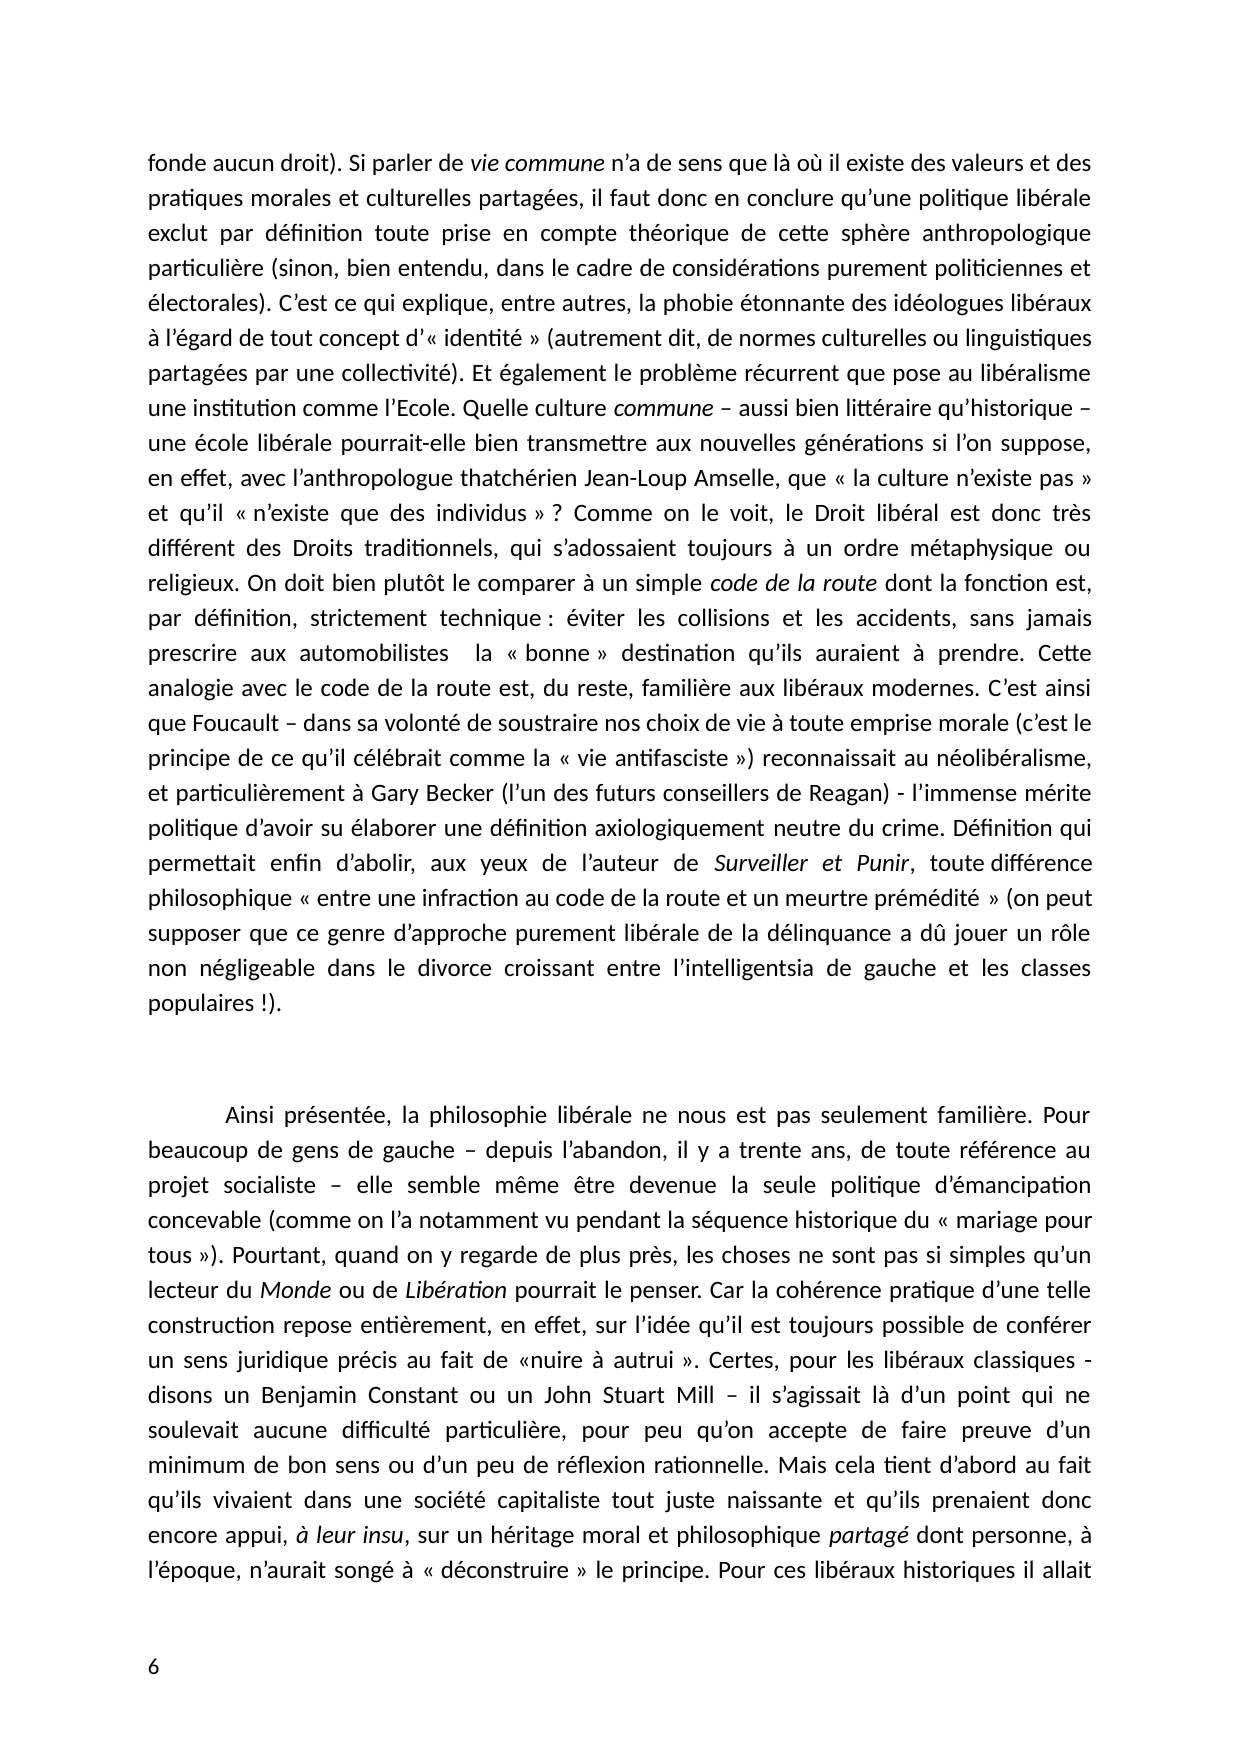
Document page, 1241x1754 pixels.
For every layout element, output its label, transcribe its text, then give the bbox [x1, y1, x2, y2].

text Ainsi présentée, la philosophie libérale ne nous est pas seulement familière. Pour beaucoup de gens de gauche – depuis l’abandon, il y a trente ans, de toute référence au projet socialiste – elle semble même être devenue la seule politique d’émancipation concevable (comme on l’a notamment vu pendant la séquence historique du « mariage pour tous »). Pourtant, quand on y regarde de plus près, les choses ne sont pas si simples qu’un lecteur du Monde ou de Libération pourrait le penser. Car la cohérence pratique d’une telle construction repose entièrement, en effet, sur l’idée qu’il est toujours possible de conférer un sens juridique précis au fait de «nuire à autrui ». Certes, pour les libéraux classiques - disons un Benjamin Constant ou un John Stuart Mill – il s’agissait là d’un point qui ne soulevait aucune difficulté particulière, pour peu qu’on accepte de faire preuve d’un minimum de bon sens ou d’un peu de réflexion rationnelle. Mais cela tient d’abord au fait qu’ils vivaient dans une société capitaliste tout juste naissante et qu’ils prenaient donc encore appui, à leur insu, sur un héritage moral et philosophique partagé dont personne, à l’époque, n’aurait songé à « déconstruire » le principe. Pour ces libéraux historiques il allait [148, 1099, 1093, 1585]
text fonde aucun droit). Si parler de vie commune n’a de sens que là où il existe des valeurs et des pratiques morales et culturelles partagées, il faut donc en conclure qu’une politique libérale exclut par définition toute prise en compte théorique de cette sphère anthropologique particulière (sinon, bien entendu, dans le cadre de considérations purement politiciennes et électorales). C’est ce qui explique, entre autres, la phobie étonnante des idéologues libéraux à l’égard de tout concept d’« identité » (autrement dit, de normes culturelles ou linguistiques partagées par une collectivité). Et également le problème récurrent que pose au libéralisme une institution comme l’Ecole. Quelle culture commune – aussi bien littéraire qu’historique – une école libérale pourrait-elle bien transmettre aux nouvelles générations si l’on suppose, en effet, avec l’anthropologue thatchérien Jean-Loup Amselle, que « la culture n’existe pas » et qu’il « n’existe que des individus » ? Comme on le voit, le Droit libéral est donc très différent des Droits traditionnels, qui s’adossaient toujours à un ordre métaphysique ou religieux. On doit bien plutôt le comparer à un simple code de la route dont la fonction est, par définition, strictement technique : éviter les collisions et les accidents, sans jamais prescrire aux automobilistes la « bonne » destination qu’ils auraient à prendre. Cette analogie avec le code de la route est, du reste, familière aux libéraux modernes. C’est ainsi que Foucault – dans sa volonté de soustraire nos choix de vie à toute emprise morale (c’est le principe de ce qu’il célébrait comme la « vie antifasciste ») reconnaissait au néolibéralisme, et particulièrement à Gary Becker (l’un des futurs conseillers de Reagan) - l’immense mérite politique d’avoir su élaborer une définition axiologiquement neutre du crime. Définition qui permettait enfin d’abolir, aux yeux de l’auteur de Surveiller et Punir, toute différence philosophique « entre une infraction au code de la route et un meurtre prémédité » (on peut supposer que ce genre d’approche purement libérale de la délinquance a dû jouer un rôle non négligeable dans le divorce croissant entre l’intelligentsia de gauche et les classes populaires !). [148, 148, 1093, 1018]
